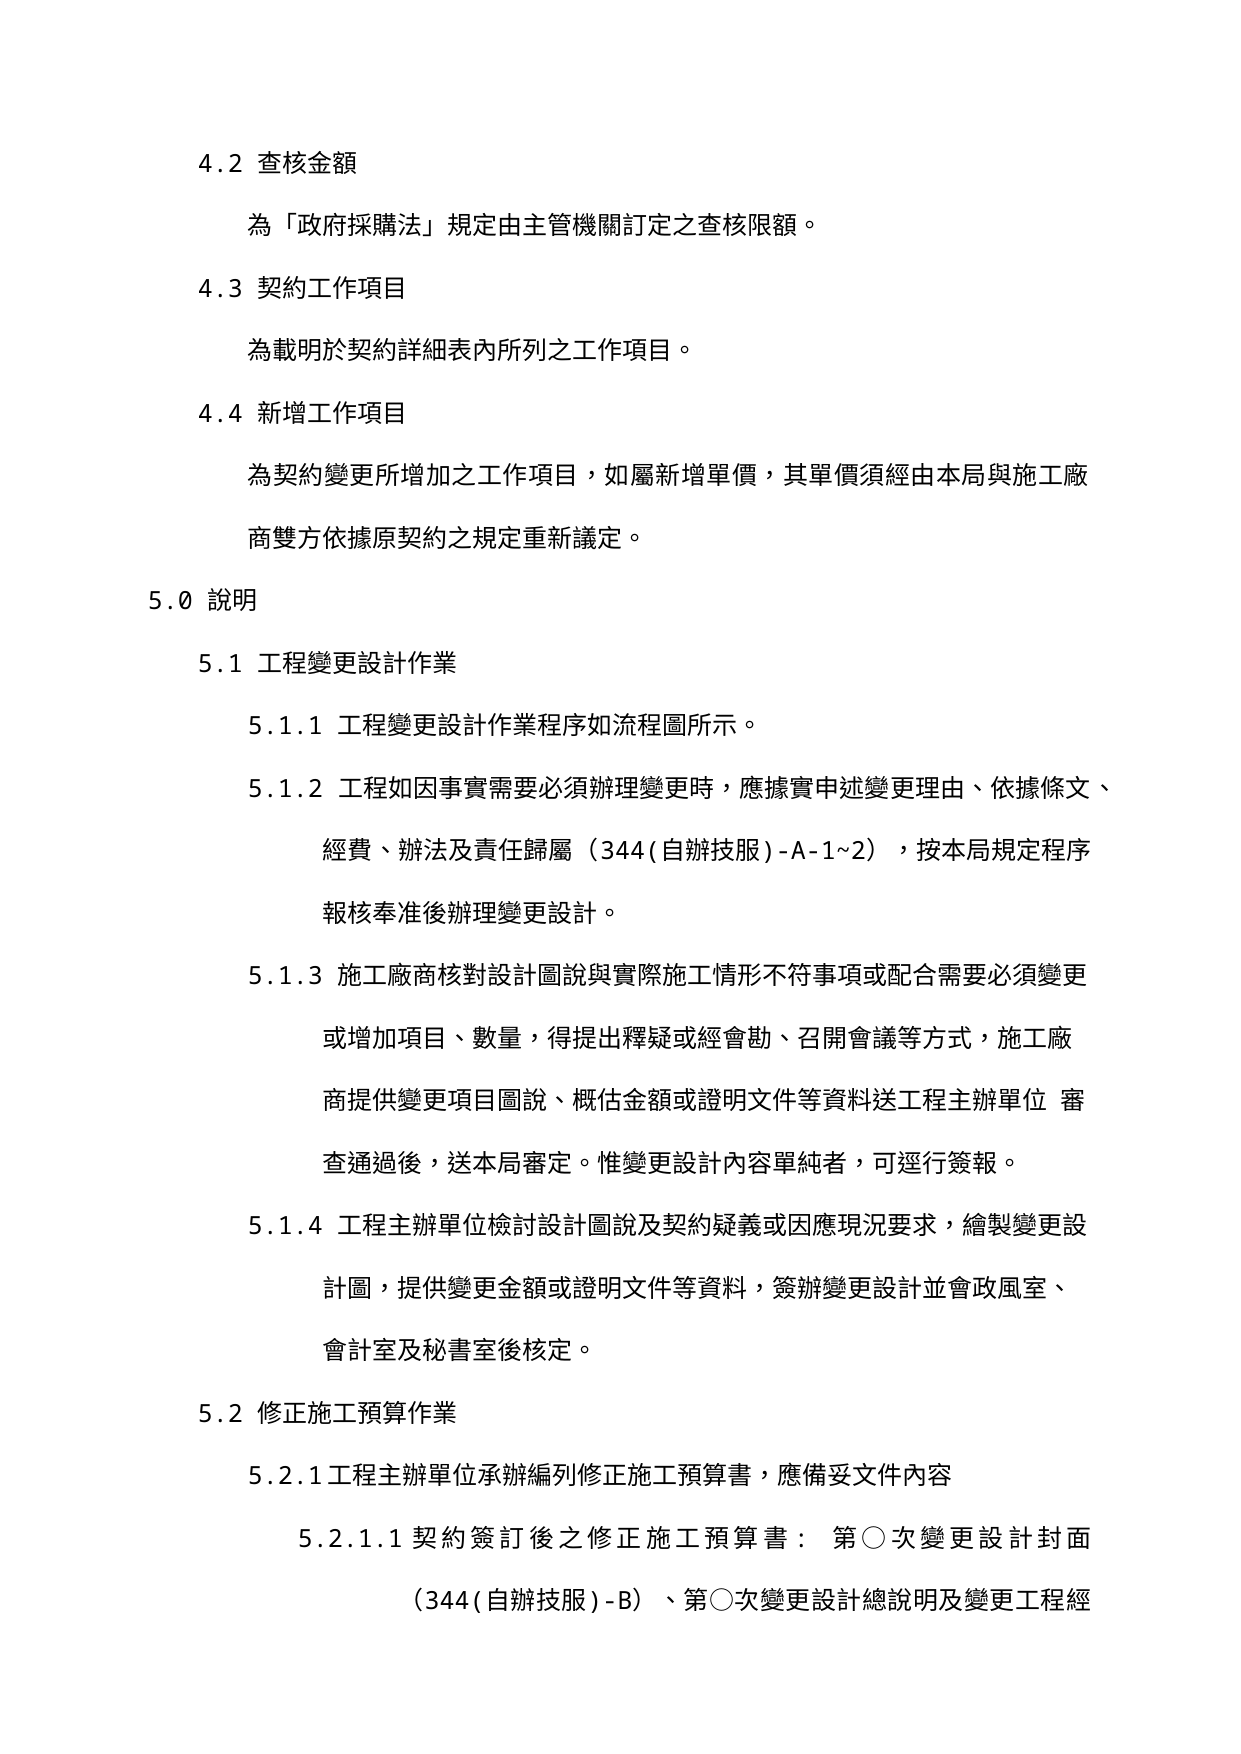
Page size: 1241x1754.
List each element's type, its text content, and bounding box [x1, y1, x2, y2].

text 5.1.1 工程變更設計作業程序如流程圖所示。 [198, 682, 1092, 744]
text 4.3 契約工作項目 [198, 244, 1092, 307]
text 5.0 說明 [148, 557, 1092, 619]
text 5.1.2 工程如因事實需要必須辦理變更時，應據實申述變更理由、依據條文、經費、辦法及責任歸屬（344(自辦技服)-A-1~2），按本局規定程序報核奉准後辦理變更設計。 [248, 744, 1092, 932]
text 為載明於契約詳細表內所列之工作項目。 [248, 307, 1092, 369]
text 5.2.1.1契約簽訂後之修正施工預算書: 第○次變更設計封面（344(自辦技服)-B）、第○次變更設計總說明及變更工程經 [298, 1494, 1092, 1619]
text 4.2 查核金額 [198, 119, 1092, 182]
text 為契約變更所增加之工作項目，如屬新增單價，其單價須經由本局與施工廠商雙方依據原契約之規定重新議定。 [248, 432, 1092, 557]
text 5.2.1工程主辦單位承辦編列修正施工預算書，應備妥文件內容 [148, 1432, 1092, 1494]
text 5.2 修正施工預算作業 [148, 1369, 1092, 1432]
text 為「政府採購法」規定由主管機關訂定之查核限額。 [248, 182, 1092, 244]
text 5.1.4 工程主辦單位檢討設計圖說及契約疑義或因應現況要求，繪製變更設計圖，提供變更金額或證明文件等資料，簽辦變更設計並會政風室、會計室及秘書室後核定。 [248, 1182, 1092, 1369]
text 5.1 工程變更設計作業 [198, 619, 1092, 682]
text 5.1.3 施工廠商核對設計圖說與實際施工情形不符事項或配合需要必須變更或增加項目、數量，得提出釋疑或經會勘、召開會議等方式，施工廠商提供變更項目圖說、概估金額或證明文件等資料送工程主辦單位 審查通過後，送本局審定。惟變更設計內容單純者，可逕行簽報。 [248, 932, 1092, 1182]
text 4.4 新增工作項目 [198, 369, 1092, 432]
